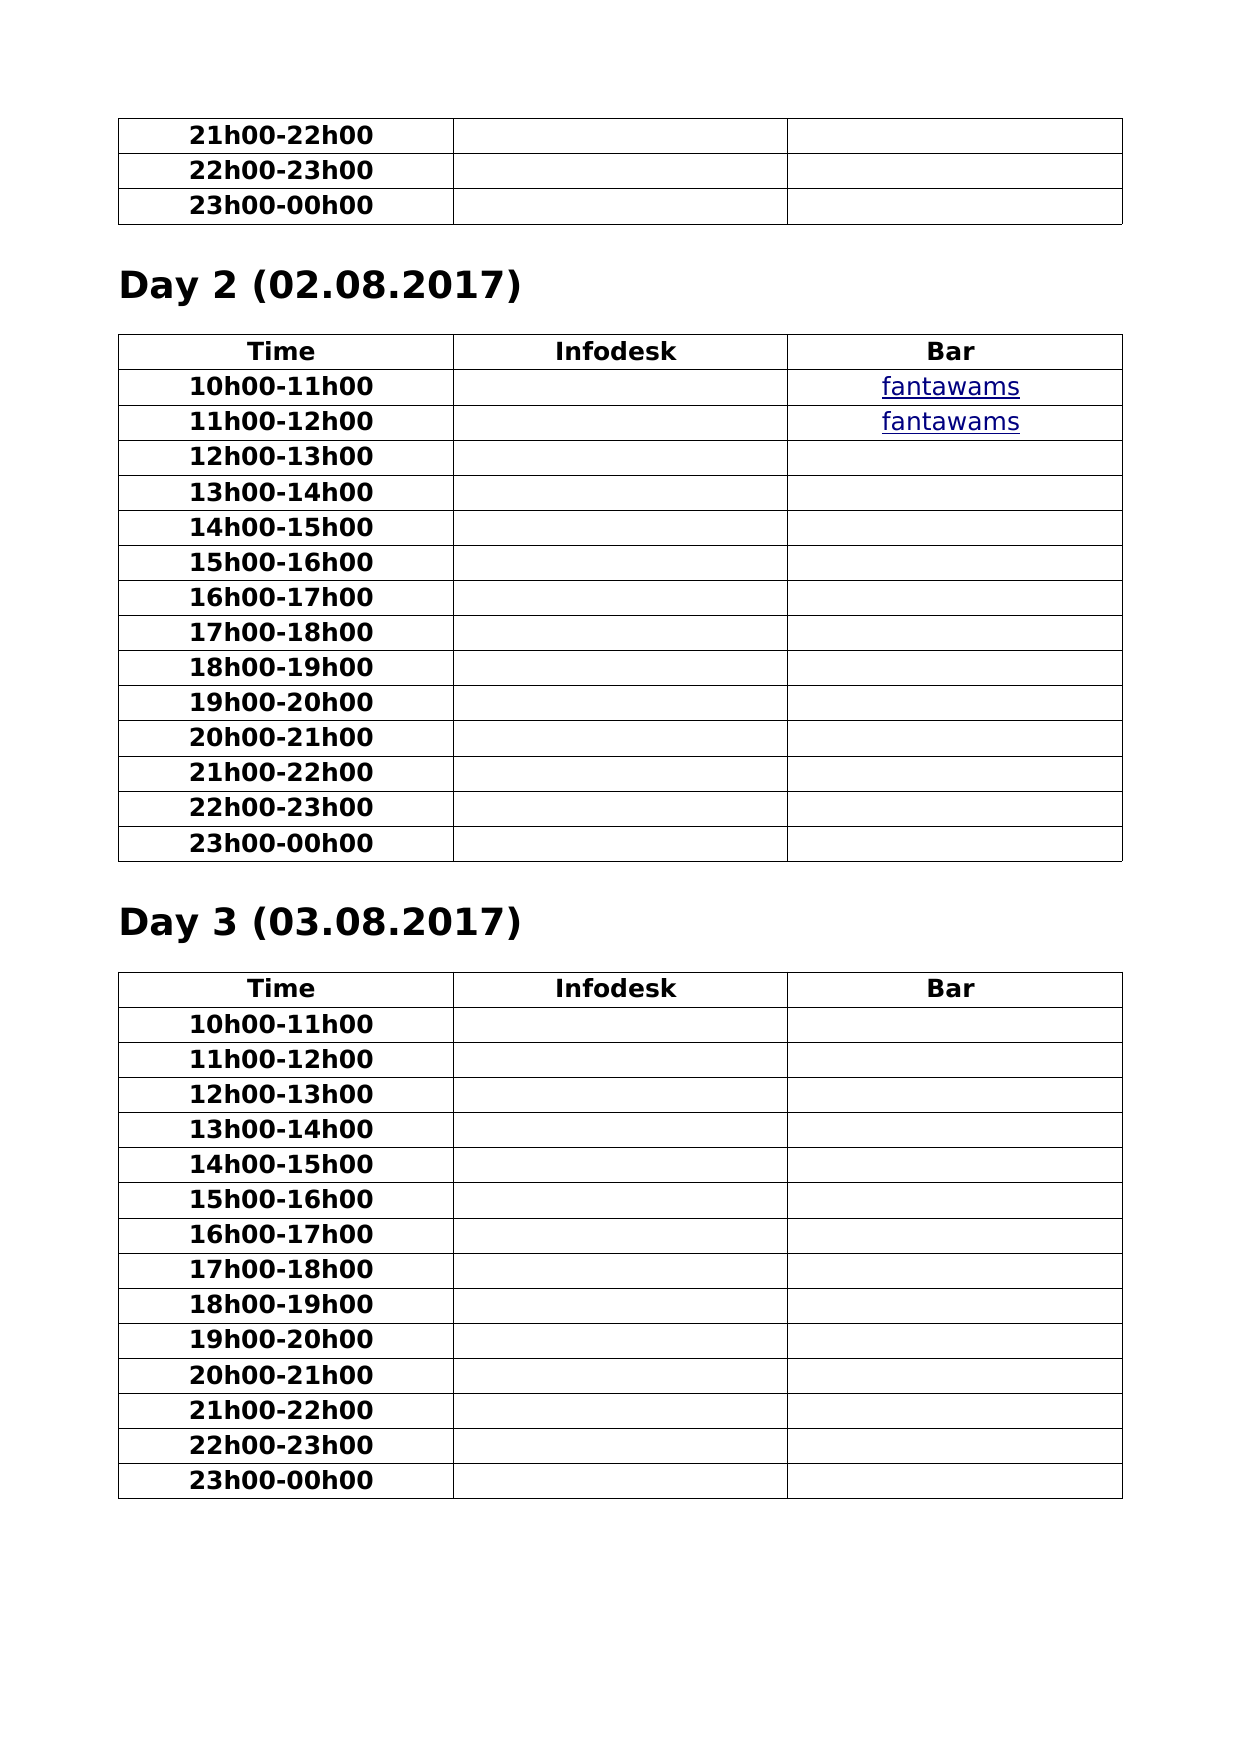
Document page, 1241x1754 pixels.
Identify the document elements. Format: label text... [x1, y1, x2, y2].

table_cell 21h00-22h00 [119, 119, 453, 153]
table_cell 18h00-19h00 [119, 651, 453, 685]
table_cell [454, 1429, 787, 1463]
table_cell 15h00-16h00 [119, 546, 453, 580]
table_cell 23h00-00h00 [119, 1464, 453, 1498]
table_cell [454, 651, 787, 685]
table_cell [454, 1219, 787, 1252]
table_cell [788, 1148, 1122, 1182]
table_cell [454, 406, 787, 439]
table_cell [788, 154, 1122, 188]
table_cell [788, 511, 1122, 545]
table_cell 12h00-13h00 [119, 441, 453, 475]
table_cell [454, 1289, 787, 1323]
table_cell [788, 1464, 1122, 1498]
table_cell [454, 1113, 787, 1147]
table_cell [454, 154, 787, 188]
table_cell [454, 476, 787, 510]
table_cell 20h00-21h00 [119, 1359, 453, 1393]
table_cell fantawams [788, 406, 1122, 439]
table_cell [788, 1043, 1122, 1077]
table_cell 14h00-15h00 [119, 511, 453, 545]
table_cell 23h00-00h00 [119, 189, 453, 223]
table_cell [454, 1394, 787, 1428]
table_cell [788, 189, 1122, 223]
table_cell [454, 119, 787, 153]
table_cell 15h00-16h00 [119, 1183, 453, 1217]
table_cell 23h00-00h00 [119, 827, 453, 861]
table_cell [788, 1324, 1122, 1358]
table_cell [788, 1394, 1122, 1428]
table_cell [788, 1113, 1122, 1147]
table_cell 18h00-19h00 [119, 1289, 453, 1323]
table_cell [454, 441, 787, 475]
table_cell [788, 1359, 1122, 1393]
table_cell [454, 792, 787, 826]
table_cell [454, 1148, 787, 1182]
table_cell 10h00-11h00 [119, 370, 453, 404]
table_cell [454, 1359, 787, 1393]
table_cell 19h00-20h00 [119, 686, 453, 720]
table_cell [788, 827, 1122, 861]
table_cell [788, 1078, 1122, 1112]
table_cell [454, 511, 787, 545]
table_cell [788, 546, 1122, 580]
table_cell [454, 1254, 787, 1288]
table_cell [454, 1183, 787, 1217]
table_cell [454, 1008, 787, 1042]
table_cell 21h00-22h00 [119, 757, 453, 791]
table_cell 11h00-12h00 [119, 406, 453, 439]
table_cell [788, 581, 1122, 615]
subtitle Day 2 (02.08.2017) [118, 263, 1122, 307]
table_cell [454, 616, 787, 650]
table_cell [788, 1183, 1122, 1217]
table_cell 16h00-17h00 [119, 581, 453, 615]
table_cell [788, 476, 1122, 510]
table_cell 14h00-15h00 [119, 1148, 453, 1182]
table_cell 12h00-13h00 [119, 1078, 453, 1112]
table_cell 19h00-20h00 [119, 1324, 453, 1358]
table_cell [454, 757, 787, 791]
table_cell [788, 441, 1122, 475]
table_cell [788, 1289, 1122, 1323]
table_cell [454, 1078, 787, 1112]
table_cell [454, 721, 787, 756]
table_header Infodesk [454, 335, 787, 369]
table_cell [788, 792, 1122, 826]
table_cell [788, 1429, 1122, 1463]
table_cell [454, 827, 787, 861]
table_cell 20h00-21h00 [119, 721, 453, 756]
table_cell [454, 686, 787, 720]
table_cell fantawams [788, 370, 1122, 404]
table_cell 22h00-23h00 [119, 154, 453, 188]
table_cell [454, 581, 787, 615]
table_header Infodesk [454, 973, 787, 1007]
table_cell 17h00-18h00 [119, 1254, 453, 1288]
table_cell [454, 1324, 787, 1358]
table_cell 22h00-23h00 [119, 792, 453, 826]
table_cell 10h00-11h00 [119, 1008, 453, 1042]
table_header Time [119, 335, 453, 369]
subtitle Day 3 (03.08.2017) [118, 901, 1122, 944]
table_cell 11h00-12h00 [119, 1043, 453, 1077]
table_cell [788, 757, 1122, 791]
table_cell [788, 1219, 1122, 1252]
table_cell [788, 1254, 1122, 1288]
table_cell [788, 686, 1122, 720]
table_cell [788, 119, 1122, 153]
table_cell 13h00-14h00 [119, 476, 453, 510]
table_cell 17h00-18h00 [119, 616, 453, 650]
table_cell [454, 546, 787, 580]
table_cell 21h00-22h00 [119, 1394, 453, 1428]
table_cell [788, 1008, 1122, 1042]
table_header Bar [788, 973, 1122, 1007]
table_cell [788, 721, 1122, 756]
table_cell [454, 370, 787, 404]
table_header Time [119, 973, 453, 1007]
table_cell [454, 1464, 787, 1498]
table_cell 13h00-14h00 [119, 1113, 453, 1147]
table_cell 16h00-17h00 [119, 1219, 453, 1252]
table_header Bar [788, 335, 1122, 369]
table_cell [454, 189, 787, 223]
table_cell [454, 1043, 787, 1077]
table_cell 22h00-23h00 [119, 1429, 453, 1463]
table_cell [788, 651, 1122, 685]
table_cell [788, 616, 1122, 650]
